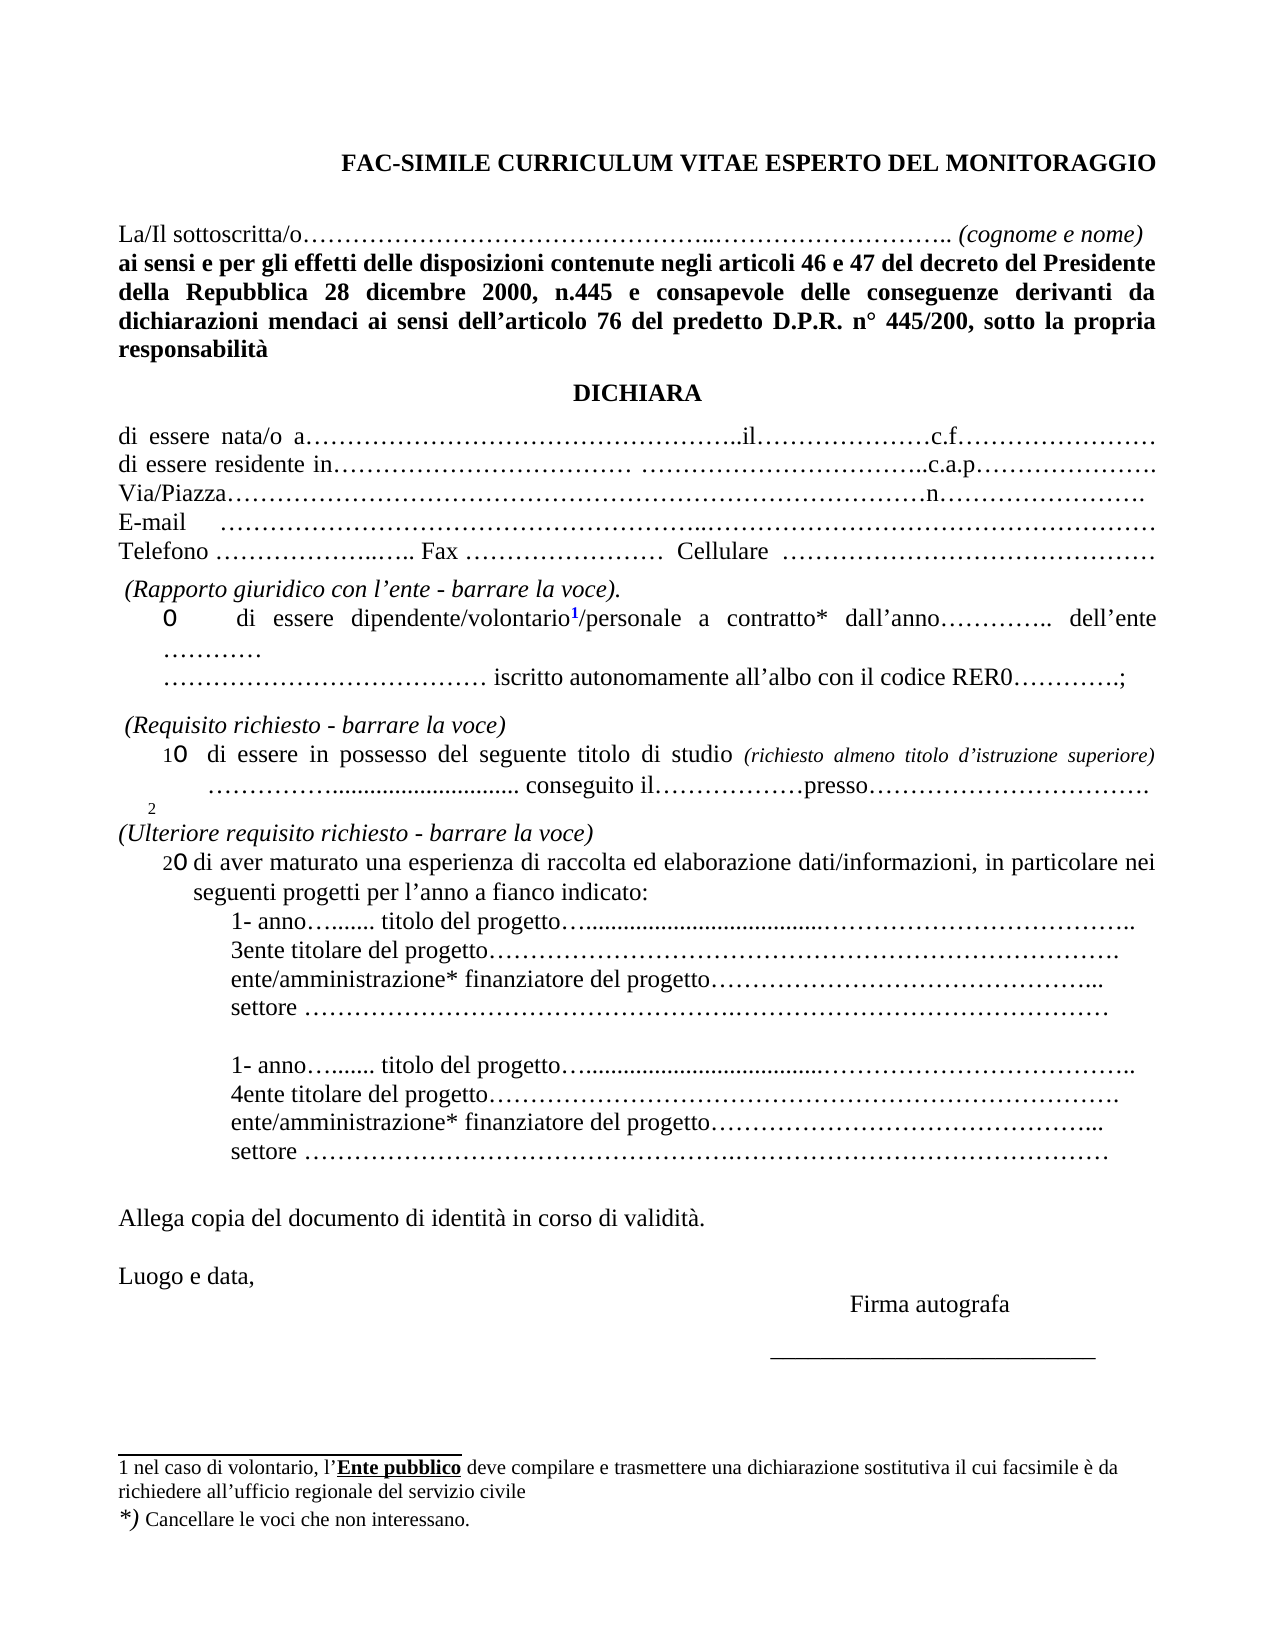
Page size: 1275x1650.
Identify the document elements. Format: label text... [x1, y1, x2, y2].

list - anno…....... titolo del progetto…......................................……………………………….. [231, 906, 1157, 935]
text ai sensi e per gli effetti delle disposizioni contenute negli articoli 46 e 47 del decreto del Presidente della Repubblica 28 dicembre 2000, n.445 e consapevole delle conseguenze derivanti da dichiarazioni mendaci ai sensi dell’articolo 76 del predetto D.P.R. n° 445/200, sotto la propria responsabilità [118, 248, 1157, 363]
text __________________________ [709, 1333, 1157, 1361]
text Luogo e data, [118, 1261, 1157, 1289]
text di essere nata/o a……………………………………………..il…………………c.f…………………… di essere residente in……………………………… ……………………………..c.a.p…………………. Via/Piazza…………………………………………………………………………n……………………. [118, 421, 1157, 507]
text ………………………………… iscritto autonomamente all’albo con il codice RER0………….; [162, 662, 1157, 691]
text Firma autografa [709, 1289, 1157, 1318]
text FAC-SIMILE CURRICULUM VITAE ESPERTO DEL MONITORAGGIO [118, 148, 1157, 176]
text O di essere dipendente/volontario/personale a contratto* dall’anno………….. dell’ente ………… [162, 603, 1157, 662]
list ente titolare del progetto…………………………………………………………………. [231, 1079, 1157, 1107]
text nel caso di volontario, l’Ente pubblico deve compilare e trasmettere una dichiarazione sostitutiva il cui facsimile è da richiedere all’ufficio regionale del servizio civile [118, 1455, 1157, 1503]
text *) Cancellare le voci che non interessano. [118, 1503, 1157, 1532]
list O di aver maturato una esperienza di raccolta ed elaborazione dati/informazioni, in particolare nei seguenti progetti per l’anno a fianco indicato: [162, 847, 1157, 906]
text La/Il sottoscritta/o…………………………………………..……………………….. (cognome e nome) [118, 219, 1157, 248]
text (Ulteriore requisito richiesto - barrare la voce) [118, 818, 1157, 847]
list ente titolare del progetto…………………………………………………………………. [231, 935, 1157, 964]
text Allega copia del documento di identità in corso di validità. [118, 1203, 1157, 1232]
text ente/amministrazione* finanziatore del progetto………………………………………... [231, 1107, 1157, 1136]
text E-mail …………………………………………………..……………………………………………… Telefono ………………..….. Fax …………………… Cellulare ……………………………………… [118, 507, 1157, 564]
text DICHIARA [118, 378, 1157, 406]
text settore …………………………………………….……………………………………… [231, 992, 1157, 1021]
text (Requisito richiesto - barrare la voce) [118, 710, 1157, 739]
list - anno…....... titolo del progetto…......................................……………………………….. [231, 1050, 1157, 1079]
text (Rapporto giuridico con l’ente - barrare la voce). [118, 574, 1157, 603]
list O di essere in possesso del seguente titolo di studio (richiesto almeno titolo d’istruzione superiore) …………….............................. conseguito il………………presso……………………………. [162, 739, 1157, 799]
text ente/amministrazione* finanziatore del progetto………………………………………... [231, 964, 1157, 992]
text settore …………………………………………….……………………………………… [231, 1136, 1157, 1165]
